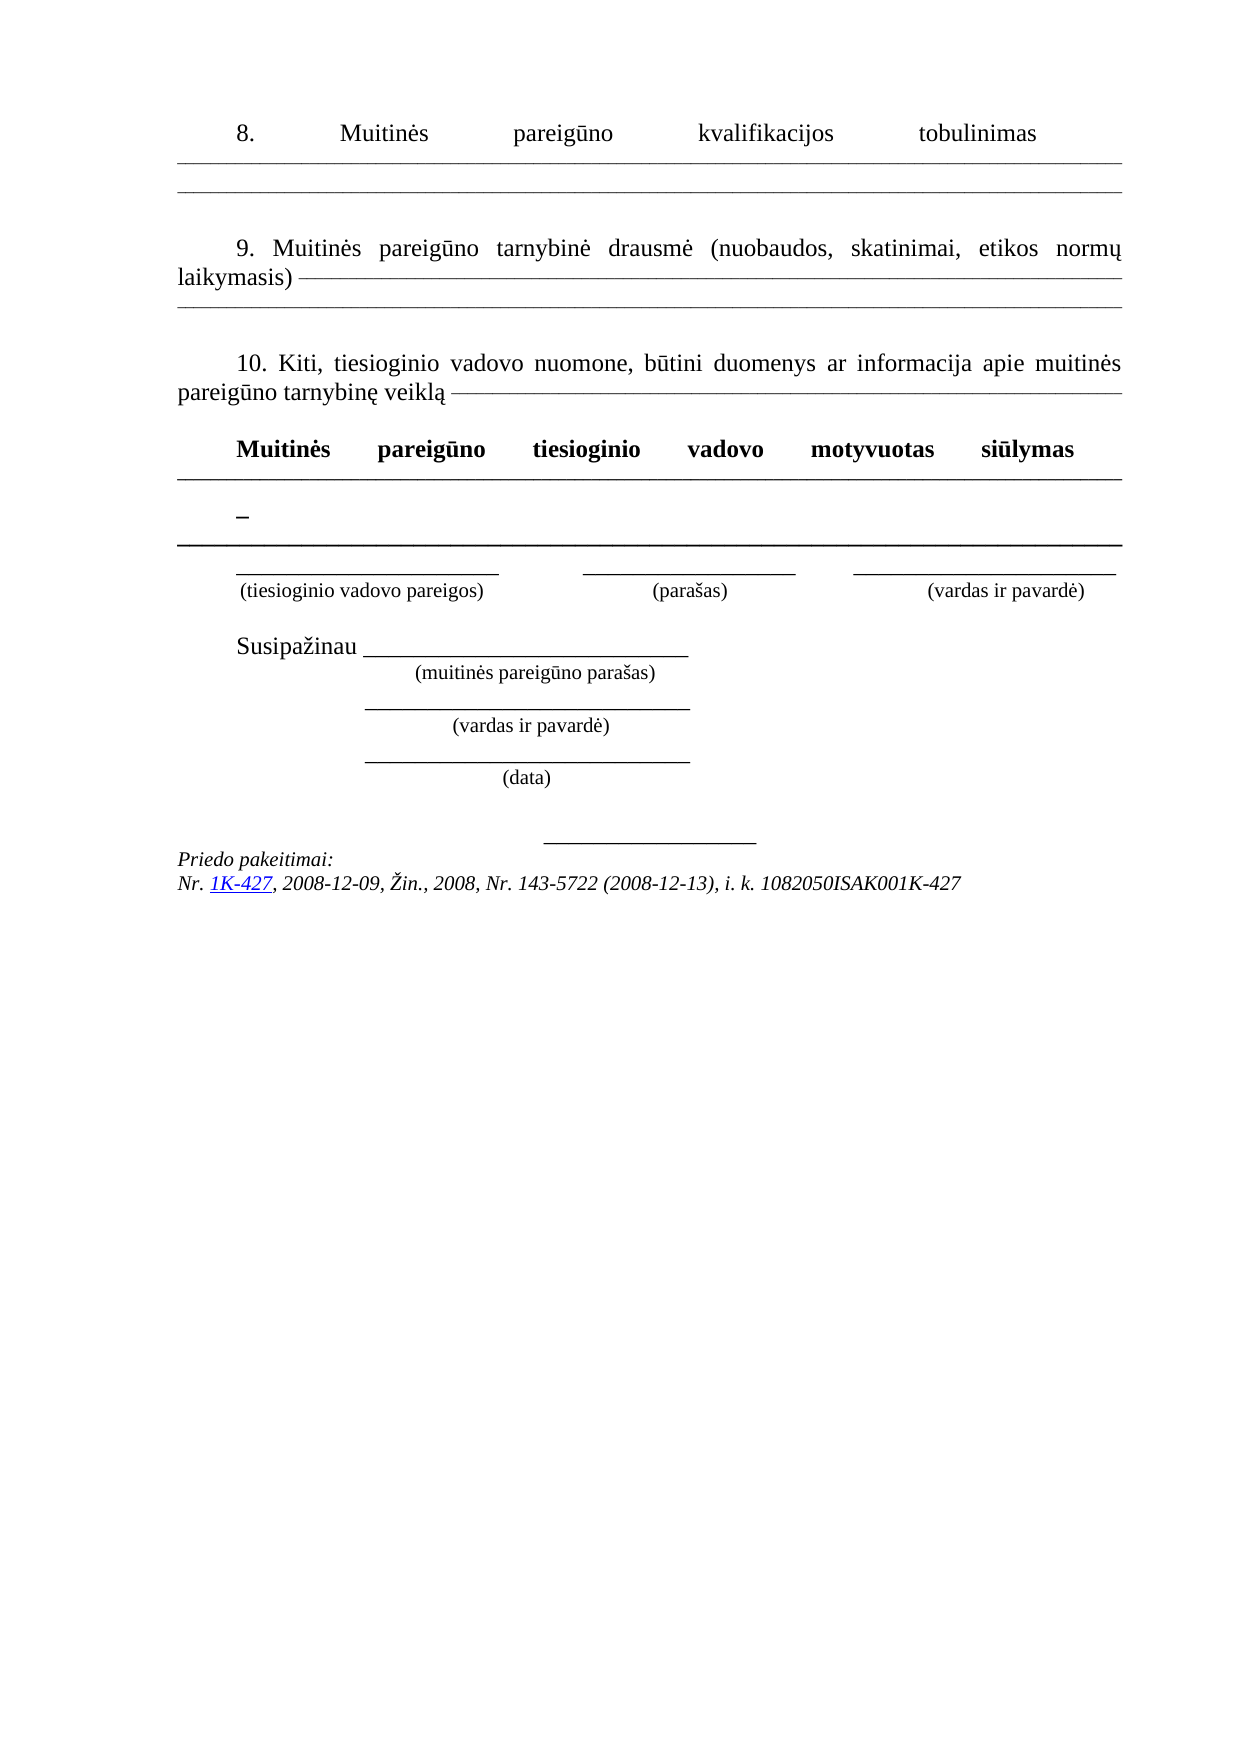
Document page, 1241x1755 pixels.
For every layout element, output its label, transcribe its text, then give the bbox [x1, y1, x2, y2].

text (vardas ir pavardė) [177, 712, 1122, 737]
text _ [177, 176, 1122, 204]
text Susipažinau __________________________ [177, 631, 1122, 660]
text 9. Muitinės pareigūno tarnybinė drausmė (nuobaudos, skatinimai, etikos normų laikymasis) [177, 233, 1122, 291]
text _ [177, 492, 1122, 545]
text Nr. 1K-427, 2008-12-09, Žin., 2008, Nr. 143-5722 (2008-12-13), i. k. 1082050ISAK001K-427 [177, 871, 1122, 895]
text _________________ [177, 818, 1122, 847]
text (data) [177, 765, 1122, 789]
text __________________________ [177, 737, 1122, 765]
text 10. Kiti, tiesioginio vadovo nuomone, būtini duomenys ar informacija apie muitinės pareigūno tarnybinę veiklą [177, 348, 1122, 406]
text (muitinės pareigūno parašas) [177, 660, 1122, 684]
text Priedo pakeitimai: [177, 847, 1122, 871]
text Muitinės pareigūno tiesioginio vadovo motyvuotas siūlymas [177, 434, 1122, 492]
text (tiesioginio vadovo pareigos) (parašas) (vardas ir pavardė) [177, 578, 1122, 602]
text _ [177, 291, 1122, 319]
text _____________________ _________________ _____________________ [177, 549, 1122, 578]
text 8. Muitinės pareigūno kvalifikacijos tobulinimas [177, 118, 1122, 176]
text __________________________ [177, 684, 1122, 712]
